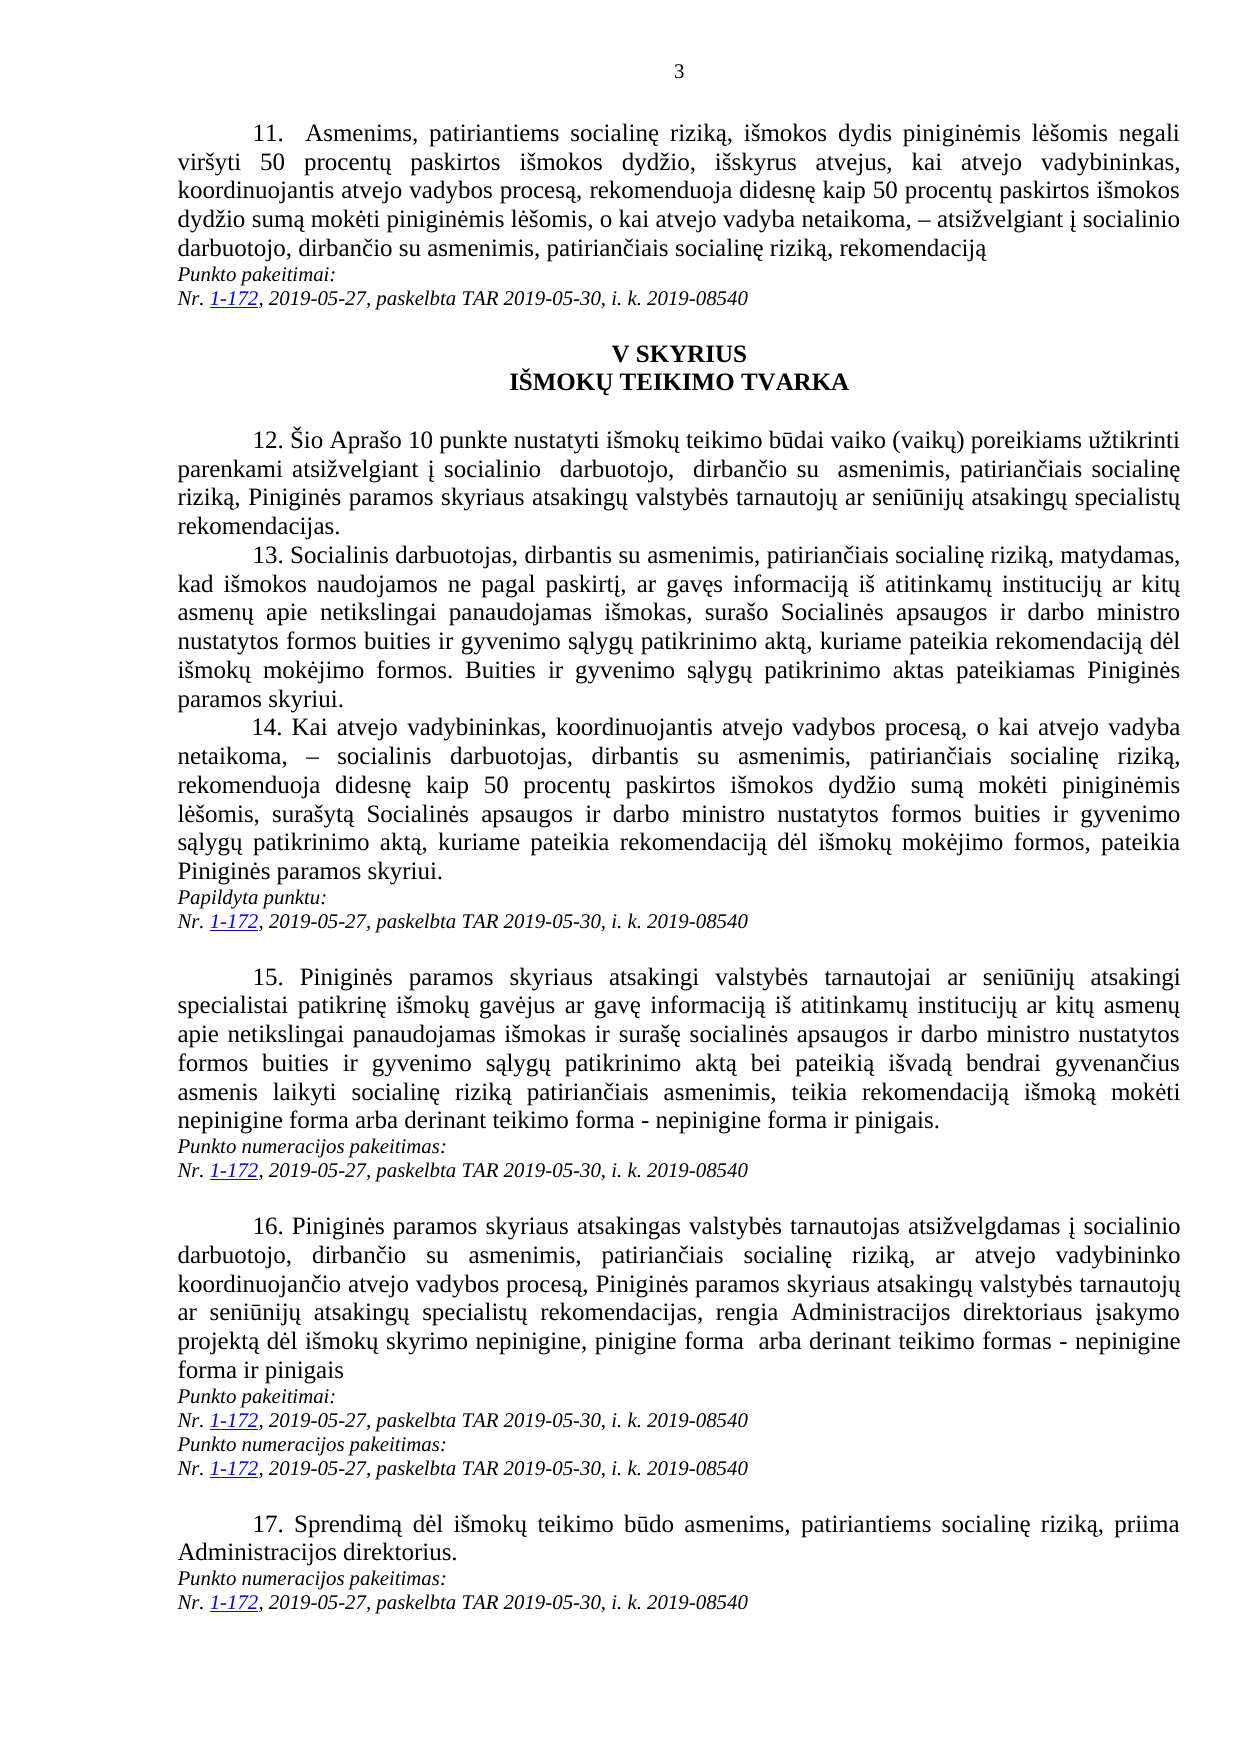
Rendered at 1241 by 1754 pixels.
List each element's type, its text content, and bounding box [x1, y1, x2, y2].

text Nr. 1-172, 2019-05-27, paskelbta TAR 2019-05-30, i. k. 2019-08540 [177, 909, 1181, 933]
text 17. Sprendimą dėl išmokų teikimo būdo asmenims, patiriantiems socialinę riziką, priima Administracijos direktorius. [177, 1509, 1181, 1566]
text Nr. 1-172, 2019-05-27, paskelbta TAR 2019-05-30, i. k. 2019-08540 [177, 286, 1181, 310]
text 13. Socialinis darbuotojas, dirbantis su asmenimis, patiriančiais socialinę riziką, matydamas, kad išmokos naudojamos ne pagal paskirtį, ar gavęs informaciją iš atitinkamų institucijų ar kitų asmenų apie netikslingai panaudojamas išmokas, surašo Socialinės apsaugos ir darbo ministro nustatytos formos buities ir gyvenimo sąlygų patikrinimo aktą, kuriame pateikia rekomendaciją dėl išmokų mokėjimo formos. Buities ir gyvenimo sąlygų patikrinimo aktas pateikiamas Piniginės paramos skyriui. [177, 540, 1181, 712]
text 15. Piniginės paramos skyriaus atsakingi valstybės tarnautojai ar seniūnijų atsakingi specialistai patikrinę išmokų gavėjus ar gavę informaciją iš atitinkamų institucijų ar kitų asmenų apie netikslingai panaudojamas išmokas ir surašę socialinės apsaugos ir darbo ministro nustatytos formos buities ir gyvenimo sąlygų patikrinimo aktą bei pateikią išvadą bendrai gyvenančius asmenis laikyti socialinę riziką patiriančiais asmenimis, teikia rekomendaciją išmoką mokėti nepinigine forma arba derinant teikimo forma - nepinigine forma ir pinigais. [177, 962, 1181, 1134]
text Papildyta punktu: [177, 885, 1181, 909]
text Nr. 1-172, 2019-05-27, paskelbta TAR 2019-05-30, i. k. 2019-08540 [177, 1456, 1181, 1480]
text Punkto pakeitimai: [177, 1384, 1181, 1408]
text 14. Kai atvejo vadybininkas, koordinuojantis atvejo vadybos procesą, o kai atvejo vadyba netaikoma, – socialinis darbuotojas, dirbantis su asmenimis, patiriančiais socialinę riziką, rekomenduoja didesnę kaip 50 procentų paskirtos išmokos dydžio sumą mokėti piniginėmis lėšomis, surašytą Socialinės apsaugos ir darbo ministro nustatytos formos buities ir gyvenimo sąlygų patikrinimo aktą, kuriame pateikia rekomendaciją dėl išmokų mokėjimo formos, pateikia Piniginės paramos skyriui. [177, 712, 1181, 885]
text Nr. 1-172, 2019-05-27, paskelbta TAR 2019-05-30, i. k. 2019-08540 [177, 1158, 1181, 1182]
text 16. Piniginės paramos skyriaus atsakingas valstybės tarnautojas atsižvelgdamas į socialinio darbuotojo, dirbančio su asmenimis, patiriančiais socialinę riziką, ar atvejo vadybininko koordinuojančio atvejo vadybos procesą, Piniginės paramos skyriaus atsakingų valstybės tarnautojų ar seniūnijų atsakingų specialistų rekomendacijas, rengia Administracijos direktoriaus įsakymo projektą dėl išmokų skyrimo nepinigine, pinigine forma arba derinant teikimo formas - nepinigine forma ir pinigais [177, 1211, 1181, 1384]
text Nr. 1-172, 2019-05-27, paskelbta TAR 2019-05-30, i. k. 2019-08540 [177, 1408, 1181, 1432]
text Punkto pakeitimai: [177, 262, 1181, 286]
text IŠMOKŲ TEIKIMO TVARKA [177, 367, 1181, 396]
text Nr. 1-172, 2019-05-27, paskelbta TAR 2019-05-30, i. k. 2019-08540 [177, 1590, 1181, 1614]
text V SKYRIUS [177, 339, 1181, 367]
text 11. Asmenims, patiriantiems socialinę riziką, išmokos dydis piniginėmis lėšomis negali viršyti 50 procentų paskirtos išmokos dydžio, išskyrus atvejus, kai atvejo vadybininkas, koordinuojantis atvejo vadybos procesą, rekomenduoja didesnę kaip 50 procentų paskirtos išmokos dydžio sumą mokėti piniginėmis lėšomis, o kai atvejo vadyba netaikoma, – atsižvelgiant į socialinio darbuotojo, dirbančio su asmenimis, patiriančiais socialinę riziką, rekomendaciją [177, 118, 1181, 262]
text Punkto numeracijos pakeitimas: [177, 1134, 1181, 1158]
text 12. Šio Aprašo 10 punkte nustatyti išmokų teikimo būdai vaiko (vaikų) poreikiams užtikrinti parenkami atsižvelgiant į socialinio darbuotojo, dirbančio su asmenimis, patiriančiais socialinę riziką, Piniginės paramos skyriaus atsakingų valstybės tarnautojų ar seniūnijų atsakingų specialistų rekomendacijas. [177, 425, 1181, 540]
text Punkto numeracijos pakeitimas: [177, 1432, 1181, 1456]
text Punkto numeracijos pakeitimas: [177, 1566, 1181, 1590]
